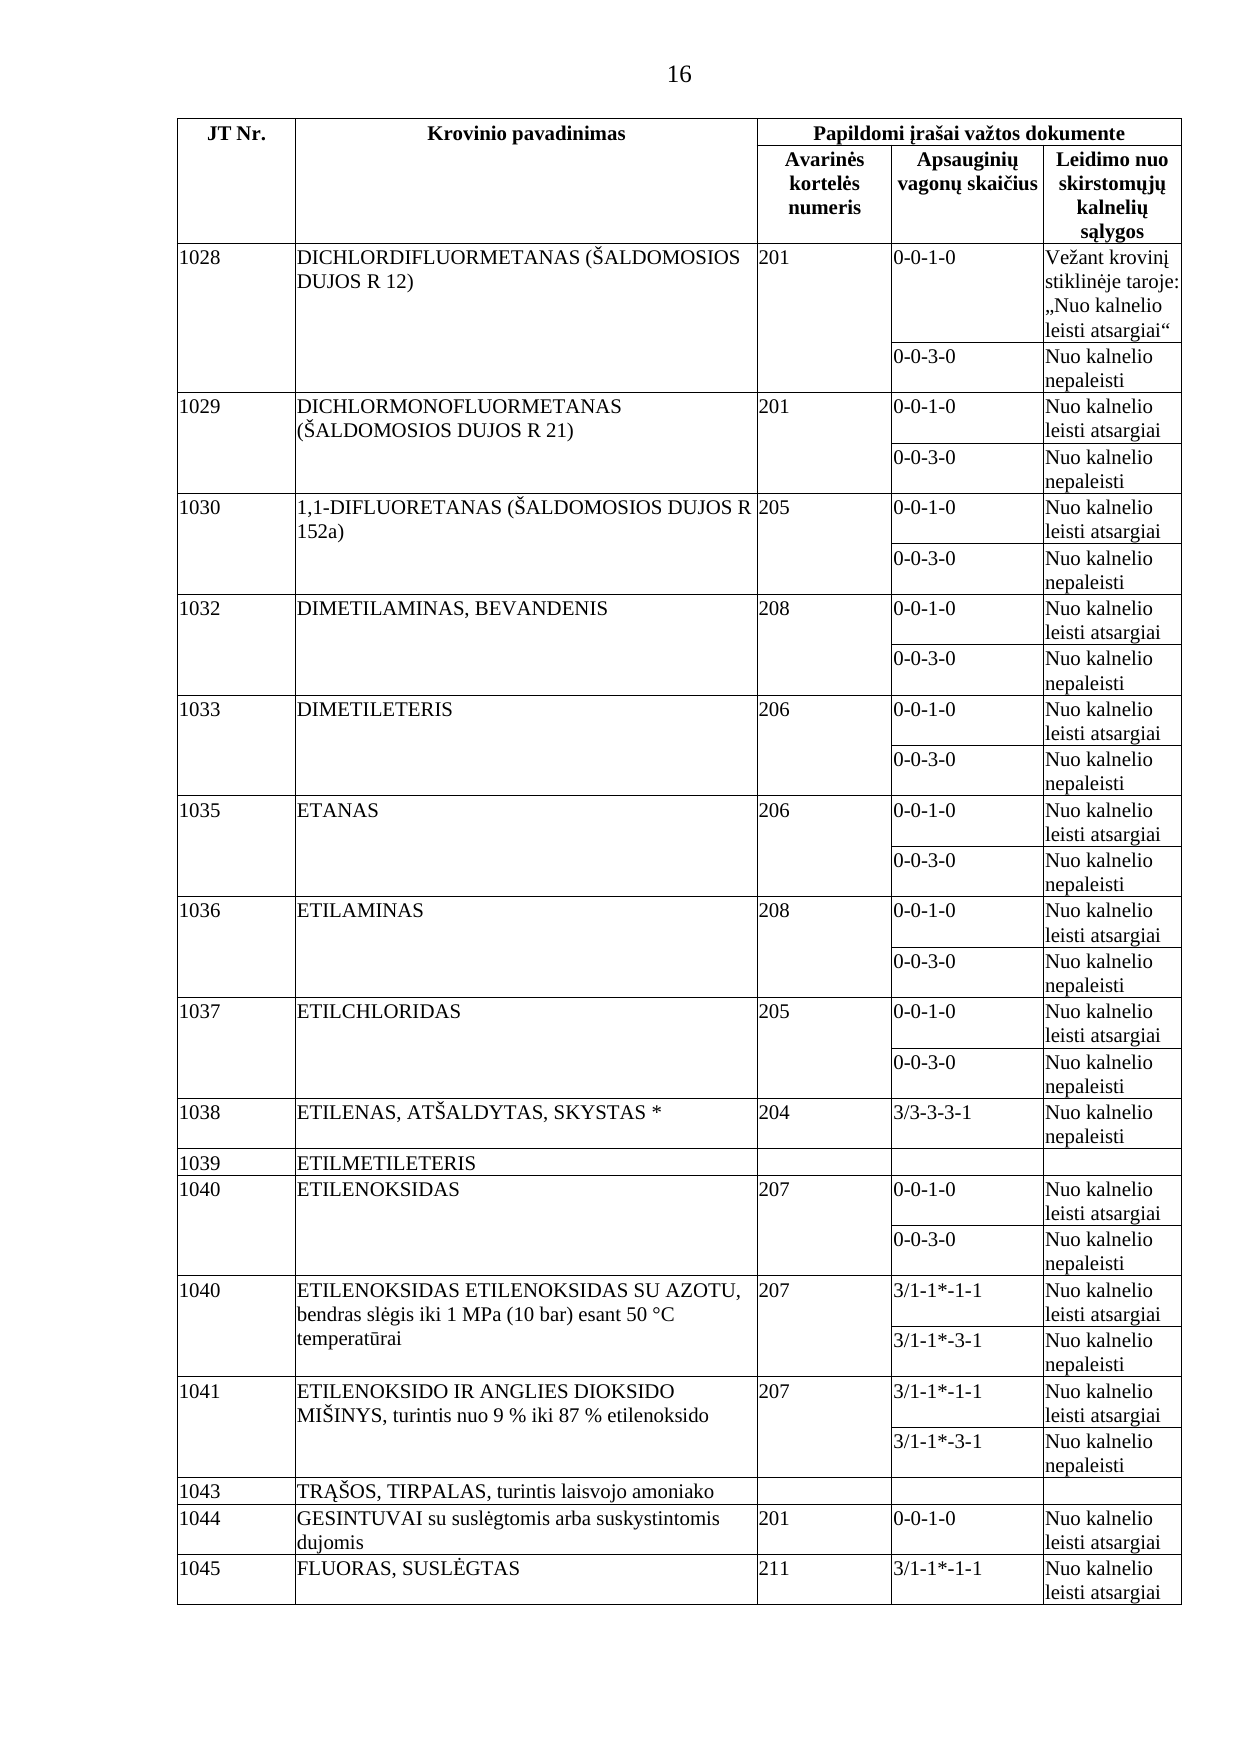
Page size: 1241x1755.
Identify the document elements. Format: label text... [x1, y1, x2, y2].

table_cell Nuo kalnelio leisti atsargiai [1044, 1555, 1181, 1604]
table_cell DIMETILAMINAS, BEVANDENIS [296, 595, 757, 694]
table_cell 0-0-3-0 [892, 746, 1043, 795]
table_cell 1045 [178, 1555, 295, 1604]
table_cell 1028 [178, 244, 295, 392]
table_header Papildomi įrašai važtos dokumente [758, 119, 1181, 144]
table_cell 0-0-1-0 [892, 244, 1043, 342]
table_cell [758, 1478, 891, 1503]
table_cell [892, 1149, 1043, 1174]
table_cell 0-0-3-0 [892, 847, 1043, 896]
table_cell 0-0-1-0 [892, 897, 1043, 947]
table_cell 0-0-1-0 [892, 696, 1043, 745]
table_cell ETANAS [296, 796, 757, 896]
table_cell Nuo kalnelio nepaleisti [1044, 1099, 1181, 1148]
table_cell 0-0-3-0 [892, 645, 1043, 694]
table_cell Nuo kalnelio nepaleisti [1044, 1226, 1181, 1275]
table_cell 0-0-3-0 [892, 343, 1043, 392]
table_cell Nuo kalnelio nepaleisti [1044, 1049, 1181, 1098]
table_cell ETILENOKSIDAS [296, 1176, 757, 1275]
table_cell 3/3-3-3-1 [892, 1099, 1043, 1148]
table_cell Nuo kalnelio leisti atsargiai [1044, 998, 1181, 1047]
table_cell Nuo kalnelio nepaleisti [1044, 1428, 1181, 1477]
table_cell 1038 [178, 1099, 295, 1148]
table_cell 1044 [178, 1505, 295, 1554]
table_cell DIMETILETERIS [296, 696, 757, 795]
table_cell 3/1-1*-1-1 [892, 1276, 1043, 1326]
table_cell Nuo kalnelio nepaleisti [1044, 645, 1181, 694]
table_cell 1039 [178, 1149, 295, 1174]
table_cell FLUORAS, SUSLĖGTAS [296, 1555, 757, 1604]
table_cell ETILAMINAS [296, 897, 757, 997]
table_cell Nuo kalnelio nepaleisti [1044, 746, 1181, 795]
table_cell Nuo kalnelio leisti atsargiai [1044, 1176, 1181, 1225]
table_cell [1044, 1478, 1181, 1503]
table_cell Leidimo nuo skirstomųjų kalnelių sąlygos [1044, 146, 1181, 243]
table_cell Nuo kalnelio nepaleisti [1044, 343, 1181, 392]
table_cell Nuo kalnelio nepaleisti [1044, 444, 1181, 493]
table_cell 201 [758, 244, 891, 392]
table_cell Nuo kalnelio nepaleisti [1044, 948, 1181, 997]
table_cell 1030 [178, 494, 295, 594]
table_cell 3/1-1*-1-1 [892, 1377, 1043, 1427]
table_cell TRĄŠOS, TIRPALAS, turintis laisvojo amoniako [296, 1478, 757, 1503]
table_cell 3/1-1*-1-1 [892, 1555, 1043, 1604]
table_cell Nuo kalnelio leisti atsargiai [1044, 696, 1181, 745]
table_cell 201 [758, 1505, 891, 1554]
table_cell 0-0-1-0 [892, 393, 1043, 442]
table_cell DICHLORDIFLUORMETANAS (ŠALDOMOSIOS DUJOS R 12) [296, 244, 757, 392]
table_cell 1033 [178, 696, 295, 795]
table_cell Vežant krovinį stiklinėje taroje: „Nuo kalnelio leisti atsargiai“ [1044, 244, 1181, 342]
table_cell 0-0-3-0 [892, 948, 1043, 997]
table_cell 1040 [178, 1176, 295, 1275]
table_cell ETILENOKSIDAS ETILENOKSIDAS SU AZOTU, bendras slėgis iki 1 MPa (10 bar) esant 50 °C temperatūrai [296, 1276, 757, 1376]
table_cell Nuo kalnelio leisti atsargiai [1044, 1377, 1181, 1427]
table_cell ETILCHLORIDAS [296, 998, 757, 1098]
table_cell 0-0-3-0 [892, 544, 1043, 594]
table_cell 206 [758, 696, 891, 795]
table_cell 3/1-1*-3-1 [892, 1327, 1043, 1376]
table_cell Nuo kalnelio leisti atsargiai [1044, 897, 1181, 947]
table_cell 1,1-DIFLUORETANAS (ŠALDOMOSIOS DUJOS R 152a) [296, 494, 757, 594]
table_cell 208 [758, 897, 891, 997]
table_cell [892, 1478, 1043, 1503]
table_cell Nuo kalnelio leisti atsargiai [1044, 494, 1181, 543]
table_cell DICHLORMONOFLUORMETANAS (ŠALDOMOSIOS DUJOS R 21) [296, 393, 757, 493]
table_cell 211 [758, 1555, 891, 1604]
table_cell 0-0-1-0 [892, 1505, 1043, 1554]
table_cell 207 [758, 1276, 891, 1376]
table_cell Nuo kalnelio nepaleisti [1044, 1327, 1181, 1376]
table_cell 0-0-3-0 [892, 444, 1043, 493]
table_cell 0-0-1-0 [892, 796, 1043, 846]
table_header JT Nr. [178, 119, 295, 243]
table_cell 1032 [178, 595, 295, 694]
table_cell ETILENOKSIDO IR ANGLIES DIOKSIDO MIŠINYS, turintis nuo 9 % iki 87 % etilenoksido [296, 1377, 757, 1477]
table_cell 1036 [178, 897, 295, 997]
table_cell Avarinės kortelės numeris [758, 146, 891, 243]
table_cell 0-0-1-0 [892, 494, 1043, 543]
table_cell 1035 [178, 796, 295, 896]
table_cell 0-0-1-0 [892, 595, 1043, 644]
table_cell 0-0-3-0 [892, 1049, 1043, 1098]
table_cell 201 [758, 393, 891, 493]
table_cell 207 [758, 1176, 891, 1275]
table_header Krovinio pavadinimas [296, 119, 757, 243]
table_cell 205 [758, 494, 891, 594]
table_cell Apsauginių vagonų skaičius [892, 146, 1043, 243]
table_cell 208 [758, 595, 891, 694]
table_cell 1037 [178, 998, 295, 1098]
table_cell 1029 [178, 393, 295, 493]
table_cell Nuo kalnelio nepaleisti [1044, 847, 1181, 896]
table_cell 0-0-1-0 [892, 1176, 1043, 1225]
table_cell ETILMETILETERIS [296, 1149, 757, 1174]
table_cell 0-0-1-0 [892, 998, 1043, 1047]
table_cell GESINTUVAI su suslėgtomis arba suskystintomis dujomis [296, 1505, 757, 1554]
table_cell 207 [758, 1377, 891, 1477]
table_cell Nuo kalnelio leisti atsargiai [1044, 796, 1181, 846]
table_cell 3/1-1*-3-1 [892, 1428, 1043, 1477]
table_cell ETILENAS, ATŠALDYTAS, SKYSTAS * [296, 1099, 757, 1148]
table_cell Nuo kalnelio leisti atsargiai [1044, 1276, 1181, 1326]
table_cell [1044, 1149, 1181, 1174]
table_cell 1043 [178, 1478, 295, 1503]
table_cell Nuo kalnelio leisti atsargiai [1044, 1505, 1181, 1554]
table_cell [758, 1149, 891, 1174]
table_cell 1040 [178, 1276, 295, 1376]
table_cell 0-0-3-0 [892, 1226, 1043, 1275]
table_cell Nuo kalnelio leisti atsargiai [1044, 595, 1181, 644]
table_cell Nuo kalnelio leisti atsargiai [1044, 393, 1181, 442]
table_cell 205 [758, 998, 891, 1098]
table_cell 206 [758, 796, 891, 896]
table_cell 204 [758, 1099, 891, 1148]
table_cell Nuo kalnelio nepaleisti [1044, 544, 1181, 594]
table_cell 1041 [178, 1377, 295, 1477]
